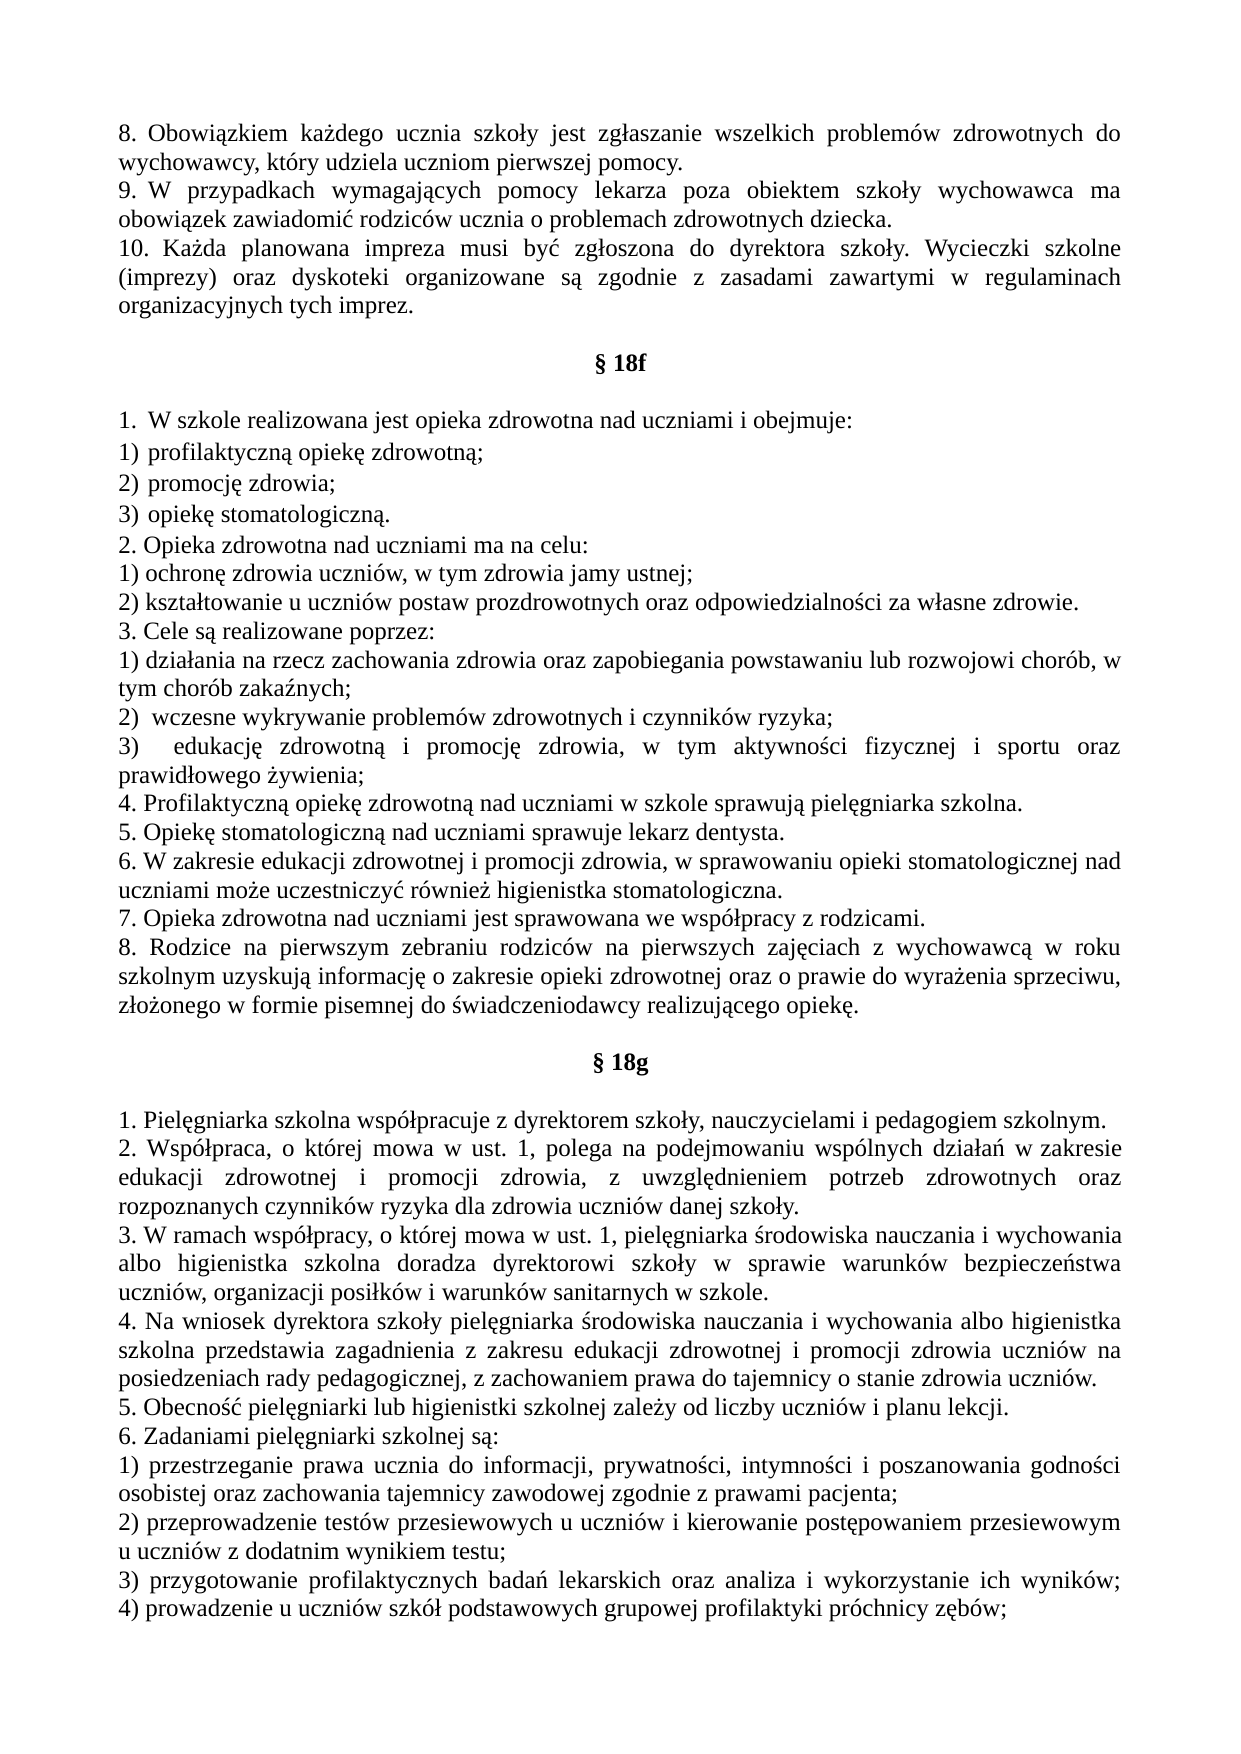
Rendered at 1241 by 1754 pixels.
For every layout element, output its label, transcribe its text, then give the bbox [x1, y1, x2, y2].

text 7. Opieka zdrowotna nad uczniami jest sprawowana we współpracy z rodzicami. [118, 903, 1122, 932]
text 5. Obecność pielęgniarki lub higienistki szkolnej zależy od liczby uczniów i planu lekcji. [118, 1392, 1122, 1421]
text 1) przestrzeganie prawa ucznia do informacji, prywatności, intymności i poszanowania godności osobistej oraz zachowania tajemnicy zawodowej zgodnie z prawami pacjenta; [118, 1450, 1122, 1507]
text § 18f [118, 348, 1122, 377]
text 2. Współpraca, o której mowa w ust. 1, polega na podejmowaniu wspólnych działań w zakresie edukacji zdrowotnej i promocji zdrowia, z uwzględnieniem potrzeb zdrowotnych oraz rozpoznanych czynników ryzyka dla zdrowia uczniów danej szkoły. [118, 1133, 1122, 1220]
text 2. Opieka zdrowotna nad uczniami ma na celu: [118, 530, 1122, 558]
text 3) przygotowanie profilaktycznych badań lekarskich oraz analiza i wykorzystanie ich wyników; 4) prowadzenie u uczniów szkół podstawowych grupowej profilaktyki próchnicy zębów; [118, 1565, 1122, 1622]
list opiekę stomatologiczną. [118, 499, 1122, 527]
text 3. W ramach współpracy, o której mowa w ust. 1, pielęgniarka środowiska nauczania i wychowania albo higienistka szkolna doradza dyrektorowi szkoły w sprawie warunków bezpieczeństwa uczniów, organizacji posiłków i warunków sanitarnych w szkole. [118, 1220, 1122, 1306]
list W szkole realizowana jest opieka zdrowotna nad uczniami i obejmuje: [118, 406, 1122, 434]
text 8. Rodzice na pierwszym zebraniu rodziców na pierwszych zajęciach z wychowawcą w roku szkolnym uzyskują informację o zakresie opieki zdrowotnej oraz o prawie do wyrażenia sprzeciwu, złożonego w formie pisemnej do świadczeniodawcy realizującego opiekę. [118, 932, 1122, 1018]
text 4. Na wniosek dyrektora szkoły pielęgniarka środowiska nauczania i wychowania albo higienistka szkolna przedstawia zagadnienia z zakresu edukacji zdrowotnej i promocji zdrowia uczniów na posiedzeniach rady pedagogicznej, z zachowaniem prawa do tajemnicy o stanie zdrowia uczniów. [118, 1306, 1122, 1392]
list Obowiązkiem każdego ucznia szkoły jest zgłaszanie wszelkich problemów zdrowotnych do wychowawcy, który udziela uczniom pierwszej pomocy. [118, 118, 1122, 176]
list promocję zdrowia; [118, 468, 1122, 496]
text 6. Zadaniami pielęgniarki szkolnej są: [118, 1421, 1122, 1450]
text 2) kształtowanie u uczniów postaw prozdrowotnych oraz odpowiedzialności za własne zdrowie. [118, 587, 1122, 616]
text 1) działania na rzecz zachowania zdrowia oraz zapobiegania powstawaniu lub rozwojowi chorób, w tym chorób zakaźnych; [118, 645, 1122, 702]
text 6. W zakresie edukacji zdrowotnej i promocji zdrowia, w sprawowaniu opieki stomatologicznej nad uczniami może uczestniczyć również higienistka stomatologiczna. [118, 846, 1122, 903]
text 1) ochronę zdrowia uczniów, w tym zdrowia jamy ustnej; [118, 558, 1122, 587]
list profilaktyczną opiekę zdrowotną; [118, 437, 1122, 465]
text 3) edukację zdrowotną i promocję zdrowia, w tym aktywności fizycznej i sportu oraz prawidłowego żywienia; [118, 731, 1122, 788]
text 3. Cele są realizowane poprzez: [118, 616, 1122, 645]
text 5. Opiekę stomatologiczną nad uczniami sprawuje lekarz dentysta. [118, 817, 1122, 846]
text 1. Pielęgniarka szkolna współpracuje z dyrektorem szkoły, nauczycielami i pedagogiem szkolnym. [118, 1105, 1122, 1133]
text § 18g [118, 1047, 1122, 1076]
text 4. Profilaktyczną opiekę zdrowotną nad uczniami w szkole sprawują pielęgniarka szkolna. [118, 788, 1122, 817]
text 2) przeprowadzenie testów przesiewowych u uczniów i kierowanie postępowaniem przesiewowym u uczniów z dodatnim wynikiem testu; [118, 1507, 1122, 1565]
text 2) wczesne wykrywanie problemów zdrowotnych i czynników ryzyka; [118, 702, 1122, 731]
list Każda planowana impreza musi być zgłoszona do dyrektora szkoły. Wycieczki szkolne (imprezy) oraz dyskoteki organizowane są zgodnie z zasadami zawartymi w regulaminach organizacyjnych tych imprez. [118, 233, 1122, 319]
list W przypadkach wymagających pomocy lekarza poza obiektem szkoły wychowawca ma obowiązek zawiadomić rodziców ucznia o problemach zdrowotnych dziecka. [118, 176, 1122, 233]
